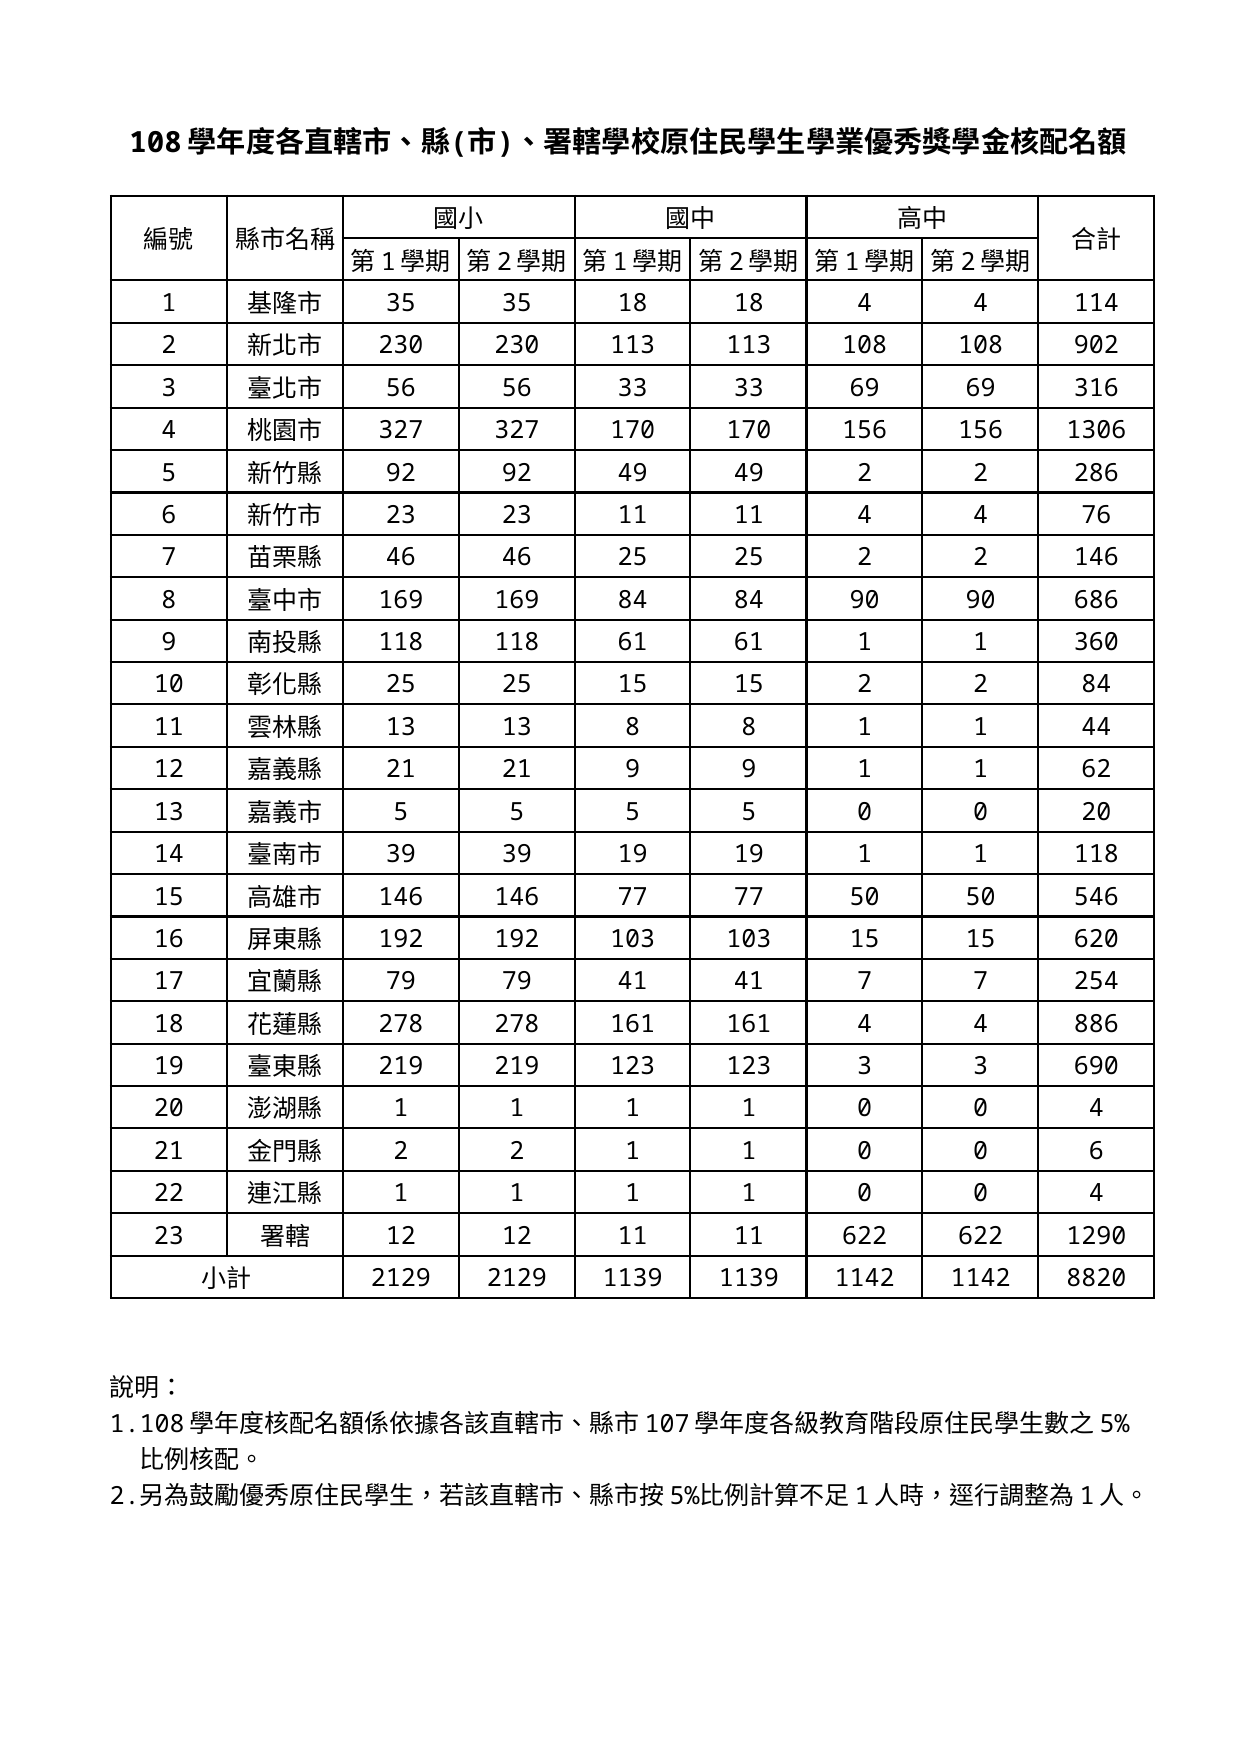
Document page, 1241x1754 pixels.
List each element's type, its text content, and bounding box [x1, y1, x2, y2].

table_cell 113 [576, 324, 689, 364]
table_cell 屏東縣 [228, 918, 342, 958]
table_cell 1142 [808, 1257, 921, 1297]
table_cell 1 [460, 1087, 574, 1127]
table_cell 90 [923, 578, 1037, 618]
table_cell 113 [691, 324, 805, 364]
table_cell 高雄市 [228, 875, 342, 915]
table_cell 886 [1039, 1002, 1153, 1042]
table_cell 169 [460, 578, 574, 618]
table_header 合計 [1039, 197, 1153, 279]
table_cell 41 [691, 960, 805, 1000]
table_cell 1 [691, 1172, 805, 1212]
table_cell 15 [576, 663, 689, 703]
table_cell 327 [344, 409, 458, 449]
table_cell 79 [344, 960, 458, 1000]
table_cell 5 [112, 451, 226, 491]
table_cell 360 [1039, 621, 1153, 661]
table_cell 宜蘭縣 [228, 960, 342, 1000]
table_cell 4 [923, 1002, 1037, 1042]
table_cell 1 [460, 1172, 574, 1212]
table_cell 2129 [460, 1257, 574, 1297]
table_cell 108 [923, 324, 1037, 364]
table_cell 33 [691, 366, 805, 407]
table_cell 146 [1039, 536, 1153, 576]
table_cell 11 [576, 1214, 689, 1254]
table_cell 16 [112, 918, 226, 958]
text 說明： [109, 1367, 1146, 1403]
table_cell 4 [808, 281, 921, 322]
table_cell 0 [808, 1172, 921, 1212]
table_cell 2 [923, 536, 1037, 576]
table_cell 622 [808, 1214, 921, 1254]
table_cell 56 [344, 366, 458, 407]
table_cell 2 [344, 1129, 458, 1170]
table_cell 1139 [576, 1257, 689, 1297]
table_cell 15 [808, 918, 921, 958]
table_cell 1 [808, 705, 921, 746]
table_cell 41 [576, 960, 689, 1000]
table_cell 156 [808, 409, 921, 449]
table_cell 1 [691, 1129, 805, 1170]
table_cell 0 [808, 790, 921, 831]
table_cell 5 [691, 790, 805, 831]
table_cell 161 [576, 1002, 689, 1042]
table_cell 新北市 [228, 324, 342, 364]
text 2.另為鼓勵優秀原住民學生，若該直轄市、縣市按5%比例計算不足1人時，逕行調整為1人。 [109, 1476, 1146, 1512]
table_cell 第2學期 [923, 239, 1037, 279]
table_cell 第2學期 [691, 239, 805, 279]
table_cell 13 [112, 790, 226, 831]
table_cell 0 [923, 1129, 1037, 1170]
table_cell 230 [460, 324, 574, 364]
table_cell 2 [923, 663, 1037, 703]
table_cell 7 [112, 536, 226, 576]
table_cell 9 [576, 748, 689, 788]
table_cell 278 [344, 1002, 458, 1042]
table_cell 2 [923, 451, 1037, 491]
table_cell 79 [460, 960, 574, 1000]
table_cell 35 [460, 281, 574, 322]
table_cell 114 [1039, 281, 1153, 322]
table_cell 11 [576, 494, 689, 534]
table_cell 123 [576, 1045, 689, 1085]
table_cell 44 [1039, 705, 1153, 746]
table_cell 46 [460, 536, 574, 576]
table_cell 123 [691, 1045, 805, 1085]
table_cell 桃園市 [228, 409, 342, 449]
table_cell 彰化縣 [228, 663, 342, 703]
table_cell 7 [808, 960, 921, 1000]
table_cell 20 [112, 1087, 226, 1127]
table_cell 1 [923, 748, 1037, 788]
table_cell 23 [344, 494, 458, 534]
table_cell 14 [112, 833, 226, 873]
table_cell 2 [808, 451, 921, 491]
table_cell 219 [344, 1045, 458, 1085]
table_cell 8 [112, 578, 226, 618]
table_cell 286 [1039, 451, 1153, 491]
table_cell 622 [923, 1214, 1037, 1254]
text 108學年度各直轄市、縣(市)、署轄學校原住民學生學業優秀獎學金核配名額 [109, 118, 1146, 161]
table_cell 4 [1039, 1087, 1153, 1127]
table_header 國小 [344, 197, 574, 237]
table_cell 第2學期 [460, 239, 574, 279]
table_cell 澎湖縣 [228, 1087, 342, 1127]
table_cell 4 [808, 494, 921, 534]
table_cell 1 [808, 833, 921, 873]
table_cell 4 [808, 1002, 921, 1042]
table_cell 6 [1039, 1129, 1153, 1170]
table_cell 8820 [1039, 1257, 1153, 1297]
table_cell 0 [923, 1087, 1037, 1127]
table_cell 3 [808, 1045, 921, 1085]
table_cell 118 [460, 621, 574, 661]
table_cell 156 [923, 409, 1037, 449]
table_cell 花蓮縣 [228, 1002, 342, 1042]
table_cell 327 [460, 409, 574, 449]
table_cell 13 [344, 705, 458, 746]
table_cell 1 [923, 833, 1037, 873]
table_cell 62 [1039, 748, 1153, 788]
table_cell 161 [691, 1002, 805, 1042]
table_cell 1 [808, 621, 921, 661]
table_cell 33 [576, 366, 689, 407]
table_cell 5 [344, 790, 458, 831]
table_cell 苗栗縣 [228, 536, 342, 576]
table_cell 1290 [1039, 1214, 1153, 1254]
table_cell 1 [691, 1087, 805, 1127]
table_cell 84 [1039, 663, 1153, 703]
table_cell 15 [691, 663, 805, 703]
table_cell 49 [576, 451, 689, 491]
table_cell 92 [344, 451, 458, 491]
table_cell 84 [691, 578, 805, 618]
table_cell 0 [923, 790, 1037, 831]
table_cell 316 [1039, 366, 1153, 407]
table_cell 19 [691, 833, 805, 873]
table_cell 192 [460, 918, 574, 958]
table_cell 39 [460, 833, 574, 873]
table_cell 南投縣 [228, 621, 342, 661]
table_cell 1 [576, 1172, 689, 1212]
table_cell 25 [691, 536, 805, 576]
table_cell 170 [576, 409, 689, 449]
table_cell 146 [460, 875, 574, 915]
table_cell 4 [1039, 1172, 1153, 1212]
table_cell 2 [808, 536, 921, 576]
table_cell 1 [808, 748, 921, 788]
table_cell 2 [808, 663, 921, 703]
table_cell 76 [1039, 494, 1153, 534]
table_header 編號 [112, 197, 226, 279]
table_cell 11 [691, 1214, 805, 1254]
table_cell 620 [1039, 918, 1153, 958]
table_cell 嘉義縣 [228, 748, 342, 788]
table_cell 23 [460, 494, 574, 534]
table_cell 21 [344, 748, 458, 788]
table_cell 92 [460, 451, 574, 491]
table_cell 1 [576, 1129, 689, 1170]
table_cell 50 [923, 875, 1037, 915]
table_cell 90 [808, 578, 921, 618]
text 1.108學年度核配名額係依據各該直轄市、縣市107學年度各級教育階段原住民學生數之5%比例核配。 [109, 1403, 1146, 1476]
table_cell 69 [808, 366, 921, 407]
table_cell 第1學期 [576, 239, 689, 279]
table_cell 1 [576, 1087, 689, 1127]
table_cell 118 [1039, 833, 1153, 873]
table_cell 56 [460, 366, 574, 407]
table_cell 2 [112, 324, 226, 364]
table_cell 49 [691, 451, 805, 491]
table_cell 0 [923, 1172, 1037, 1212]
table_cell 12 [460, 1214, 574, 1254]
table_cell 11 [112, 705, 226, 746]
table_cell 17 [112, 960, 226, 1000]
table_cell 基隆市 [228, 281, 342, 322]
table_cell 11 [691, 494, 805, 534]
table_cell 686 [1039, 578, 1153, 618]
table_cell 1139 [691, 1257, 805, 1297]
table_cell 4 [923, 281, 1037, 322]
table_cell 1 [112, 281, 226, 322]
table_cell 嘉義市 [228, 790, 342, 831]
table_cell 0 [808, 1087, 921, 1127]
table_cell 25 [576, 536, 689, 576]
table_cell 690 [1039, 1045, 1153, 1085]
table_cell 219 [460, 1045, 574, 1085]
table_cell 21 [112, 1129, 226, 1170]
table_cell 230 [344, 324, 458, 364]
table_header 國中 [576, 197, 805, 237]
table_cell 4 [923, 494, 1037, 534]
table_cell 連江縣 [228, 1172, 342, 1212]
table_cell 61 [576, 621, 689, 661]
table_header 縣市名稱 [228, 197, 342, 279]
table_cell 5 [460, 790, 574, 831]
table_cell 第1學期 [808, 239, 921, 279]
table_cell 103 [576, 918, 689, 958]
table_cell 169 [344, 578, 458, 618]
table_cell 12 [344, 1214, 458, 1254]
table_cell 4 [112, 409, 226, 449]
table_cell 1 [344, 1172, 458, 1212]
table_cell 2 [460, 1129, 574, 1170]
table_cell 1142 [923, 1257, 1037, 1297]
table_cell 3 [923, 1045, 1037, 1085]
table_cell 13 [460, 705, 574, 746]
table_cell 77 [576, 875, 689, 915]
table_cell 902 [1039, 324, 1153, 364]
table_cell 0 [808, 1129, 921, 1170]
table_cell 25 [344, 663, 458, 703]
table_cell 臺北市 [228, 366, 342, 407]
table_cell 15 [923, 918, 1037, 958]
table_cell 10 [112, 663, 226, 703]
table_cell 1 [923, 621, 1037, 661]
table_cell 103 [691, 918, 805, 958]
table_cell 5 [576, 790, 689, 831]
table_cell 第1學期 [344, 239, 458, 279]
table_cell 9 [112, 621, 226, 661]
table_cell 146 [344, 875, 458, 915]
table_cell 192 [344, 918, 458, 958]
table_cell 18 [576, 281, 689, 322]
table_cell 雲林縣 [228, 705, 342, 746]
table_cell 18 [112, 1002, 226, 1042]
table_cell 1 [923, 705, 1037, 746]
table_cell 小計 [112, 1257, 342, 1297]
table_cell 39 [344, 833, 458, 873]
table_cell 12 [112, 748, 226, 788]
table_cell 8 [691, 705, 805, 746]
table_cell 金門縣 [228, 1129, 342, 1170]
table_cell 臺南市 [228, 833, 342, 873]
table_cell 19 [576, 833, 689, 873]
table_cell 新竹市 [228, 494, 342, 534]
table_cell 2129 [344, 1257, 458, 1297]
table_cell 254 [1039, 960, 1153, 1000]
table_cell 170 [691, 409, 805, 449]
table_cell 84 [576, 578, 689, 618]
table_cell 新竹縣 [228, 451, 342, 491]
table_cell 19 [112, 1045, 226, 1085]
table_cell 臺中市 [228, 578, 342, 618]
table_cell 7 [923, 960, 1037, 1000]
table_cell 6 [112, 494, 226, 534]
table_cell 署轄 [228, 1214, 342, 1254]
table_cell 15 [112, 875, 226, 915]
table_cell 臺東縣 [228, 1045, 342, 1085]
table_cell 77 [691, 875, 805, 915]
table_cell 546 [1039, 875, 1153, 915]
table_cell 278 [460, 1002, 574, 1042]
table_cell 61 [691, 621, 805, 661]
table_cell 21 [460, 748, 574, 788]
table_cell 118 [344, 621, 458, 661]
table_cell 25 [460, 663, 574, 703]
table_cell 18 [691, 281, 805, 322]
table_cell 35 [344, 281, 458, 322]
table_header 高中 [808, 197, 1037, 237]
table_cell 3 [112, 366, 226, 407]
table_cell 23 [112, 1214, 226, 1254]
table_cell 8 [576, 705, 689, 746]
table_cell 9 [691, 748, 805, 788]
table_cell 69 [923, 366, 1037, 407]
table_cell 1306 [1039, 409, 1153, 449]
table_cell 20 [1039, 790, 1153, 831]
table_cell 108 [808, 324, 921, 364]
table_cell 1 [344, 1087, 458, 1127]
table_cell 22 [112, 1172, 226, 1212]
table_cell 50 [808, 875, 921, 915]
table_cell 46 [344, 536, 458, 576]
